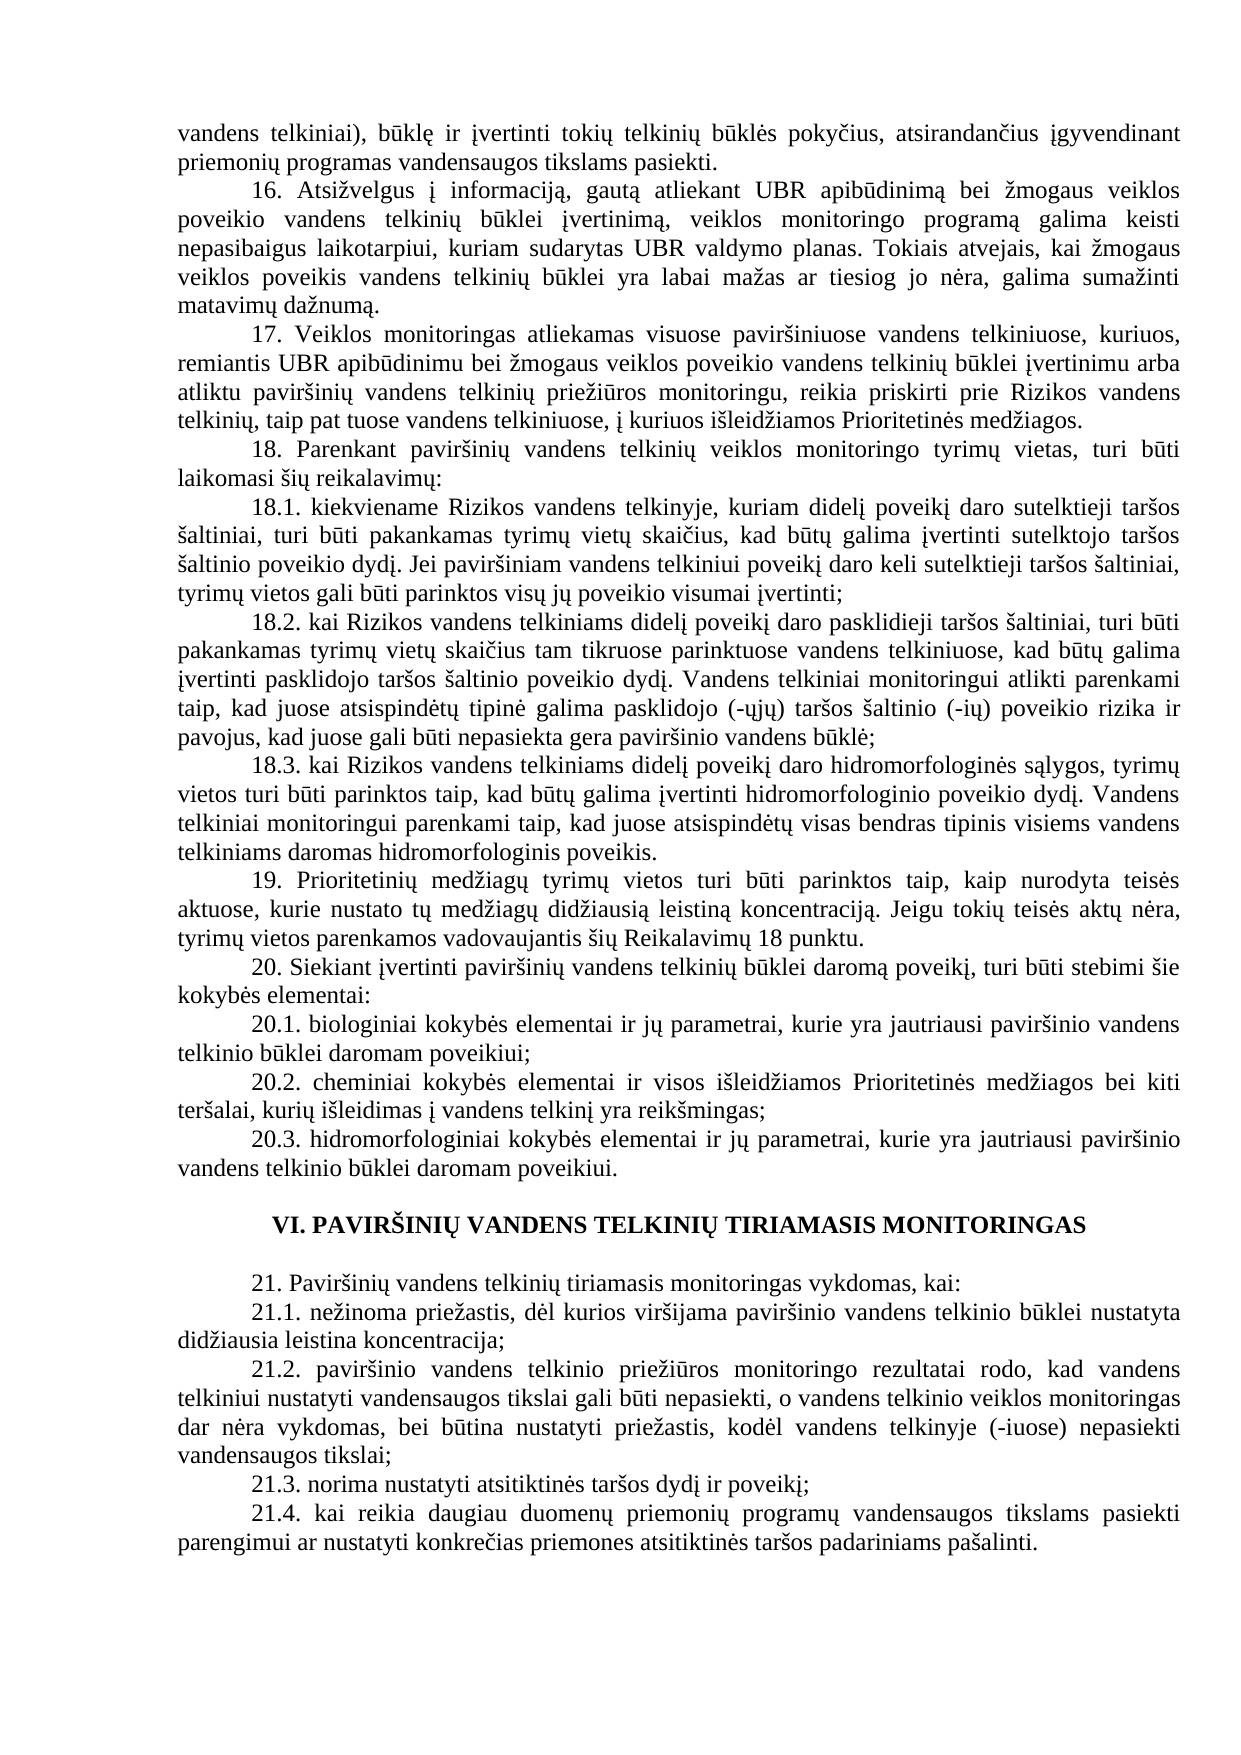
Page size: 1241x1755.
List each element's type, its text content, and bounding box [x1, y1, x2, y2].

text 19. Prioritetinių medžiagų tyrimų vietos turi būti parinktos taip, kaip nurodyta teisės aktuose, kurie nustato tų medžiagų didžiausią leistiną koncentraciją. Jeigu tokių teisės aktų nėra, tyrimų vietos parenkamos vadovaujantis šių Reikalavimų 18 punktu. [177, 866, 1181, 952]
text 18.3. kai Rizikos vandens telkiniams didelį poveikį daro hidromorfologinės sąlygos, tyrimų vietos turi būti parinktos taip, kad būtų galima įvertinti hidromorfologinio poveikio dydį. Vandens telkiniai monitoringui parenkami taip, kad juose atsispindėtų visas bendras tipinis visiems vandens telkiniams daromas hidromorfologinis poveikis. [177, 751, 1181, 866]
text 21. Paviršinių vandens telkinių tiriamasis monitoringas vykdomas, kai: [177, 1268, 1181, 1297]
text 21.1. nežinoma priežastis, dėl kurios viršijama paviršinio vandens telkinio būklei nustatyta didžiausia leistina koncentracija; [177, 1297, 1181, 1354]
text 20.3. hidromorfologiniai kokybės elementai ir jų parametrai, kurie yra jautriausi paviršinio vandens telkinio būklei daromam poveikiui. [177, 1124, 1181, 1182]
text VI. PAVIRŠINIŲ VANDENS TELKINIŲ TIRIAMASIS MONITORINGAS [177, 1211, 1181, 1239]
text vandens telkiniai), būklę ir įvertinti tokių telkinių būklės pokyčius, atsirandančius įgyvendinant priemonių programas vandensaugos tikslams pasiekti. [177, 118, 1181, 176]
text 16. Atsižvelgus į informaciją, gautą atliekant UBR apibūdinimą bei žmogaus veiklos poveikio vandens telkinių būklei įvertinimą, veiklos monitoringo programą galima keisti nepasibaigus laikotarpiui, kuriam sudarytas UBR valdymo planas. Tokiais atvejais, kai žmogaus veiklos poveikis vandens telkinių būklei yra labai mažas ar tiesiog jo nėra, galima sumažinti matavimų dažnumą. [177, 176, 1181, 319]
text 20.2. cheminiai kokybės elementai ir visos išleidžiamos Prioritetinės medžiagos bei kiti teršalai, kurių išleidimas į vandens telkinį yra reikšmingas; [177, 1067, 1181, 1124]
text 17. Veiklos monitoringas atliekamas visuose paviršiniuose vandens telkiniuose, kuriuos, remiantis UBR apibūdinimu bei žmogaus veiklos poveikio vandens telkinių būklei įvertinimu arba atliktu paviršinių vandens telkinių priežiūros monitoringu, reikia priskirti prie Rizikos vandens telkinių, taip pat tuose vandens telkiniuose, į kuriuos išleidžiamos Prioritetinės medžiagos. [177, 319, 1181, 434]
text 20. Siekiant įvertinti paviršinių vandens telkinių būklei daromą poveikį, turi būti stebimi šie kokybės elementai: [177, 952, 1181, 1009]
text 18.1. kiekviename Rizikos vandens telkinyje, kuriam didelį poveikį daro sutelktieji taršos šaltiniai, turi būti pakankamas tyrimų vietų skaičius, kad būtų galima įvertinti sutelktojo taršos šaltinio poveikio dydį. Jei paviršiniam vandens telkiniui poveikį daro keli sutelktieji taršos šaltiniai, tyrimų vietos gali būti parinktos visų jų poveikio visumai įvertinti; [177, 492, 1181, 607]
text 20.1. biologiniai kokybės elementai ir jų parametrai, kurie yra jautriausi paviršinio vandens telkinio būklei daromam poveikiui; [177, 1009, 1181, 1067]
text 21.4. kai reikia daugiau duomenų priemonių programų vandensaugos tikslams pasiekti parengimui ar nustatyti konkrečias priemones atsitiktinės taršos padariniams pašalinti. [177, 1498, 1181, 1556]
text 21.3. norima nustatyti atsitiktinės taršos dydį ir poveikį; [177, 1469, 1181, 1498]
text 18. Parenkant paviršinių vandens telkinių veiklos monitoringo tyrimų vietas, turi būti laikomasi šių reikalavimų: [177, 434, 1181, 492]
text 18.2. kai Rizikos vandens telkiniams didelį poveikį daro pasklidieji taršos šaltiniai, turi būti pakankamas tyrimų vietų skaičius tam tikruose parinktuose vandens telkiniuose, kad būtų galima įvertinti pasklidojo taršos šaltinio poveikio dydį. Vandens telkiniai monitoringui atlikti parenkami taip, kad juose atsispindėtų tipinė galima pasklidojo (-ųjų) taršos šaltinio (-ių) poveikio rizika ir pavojus, kad juose gali būti nepasiekta gera paviršinio vandens būklė; [177, 607, 1181, 751]
text 21.2. paviršinio vandens telkinio priežiūros monitoringo rezultatai rodo, kad vandens telkiniui nustatyti vandensaugos tikslai gali būti nepasiekti, o vandens telkinio veiklos monitoringas dar nėra vykdomas, bei būtina nustatyti priežastis, kodėl vandens telkinyje (-iuose) nepasiekti vandensaugos tikslai; [177, 1354, 1181, 1469]
